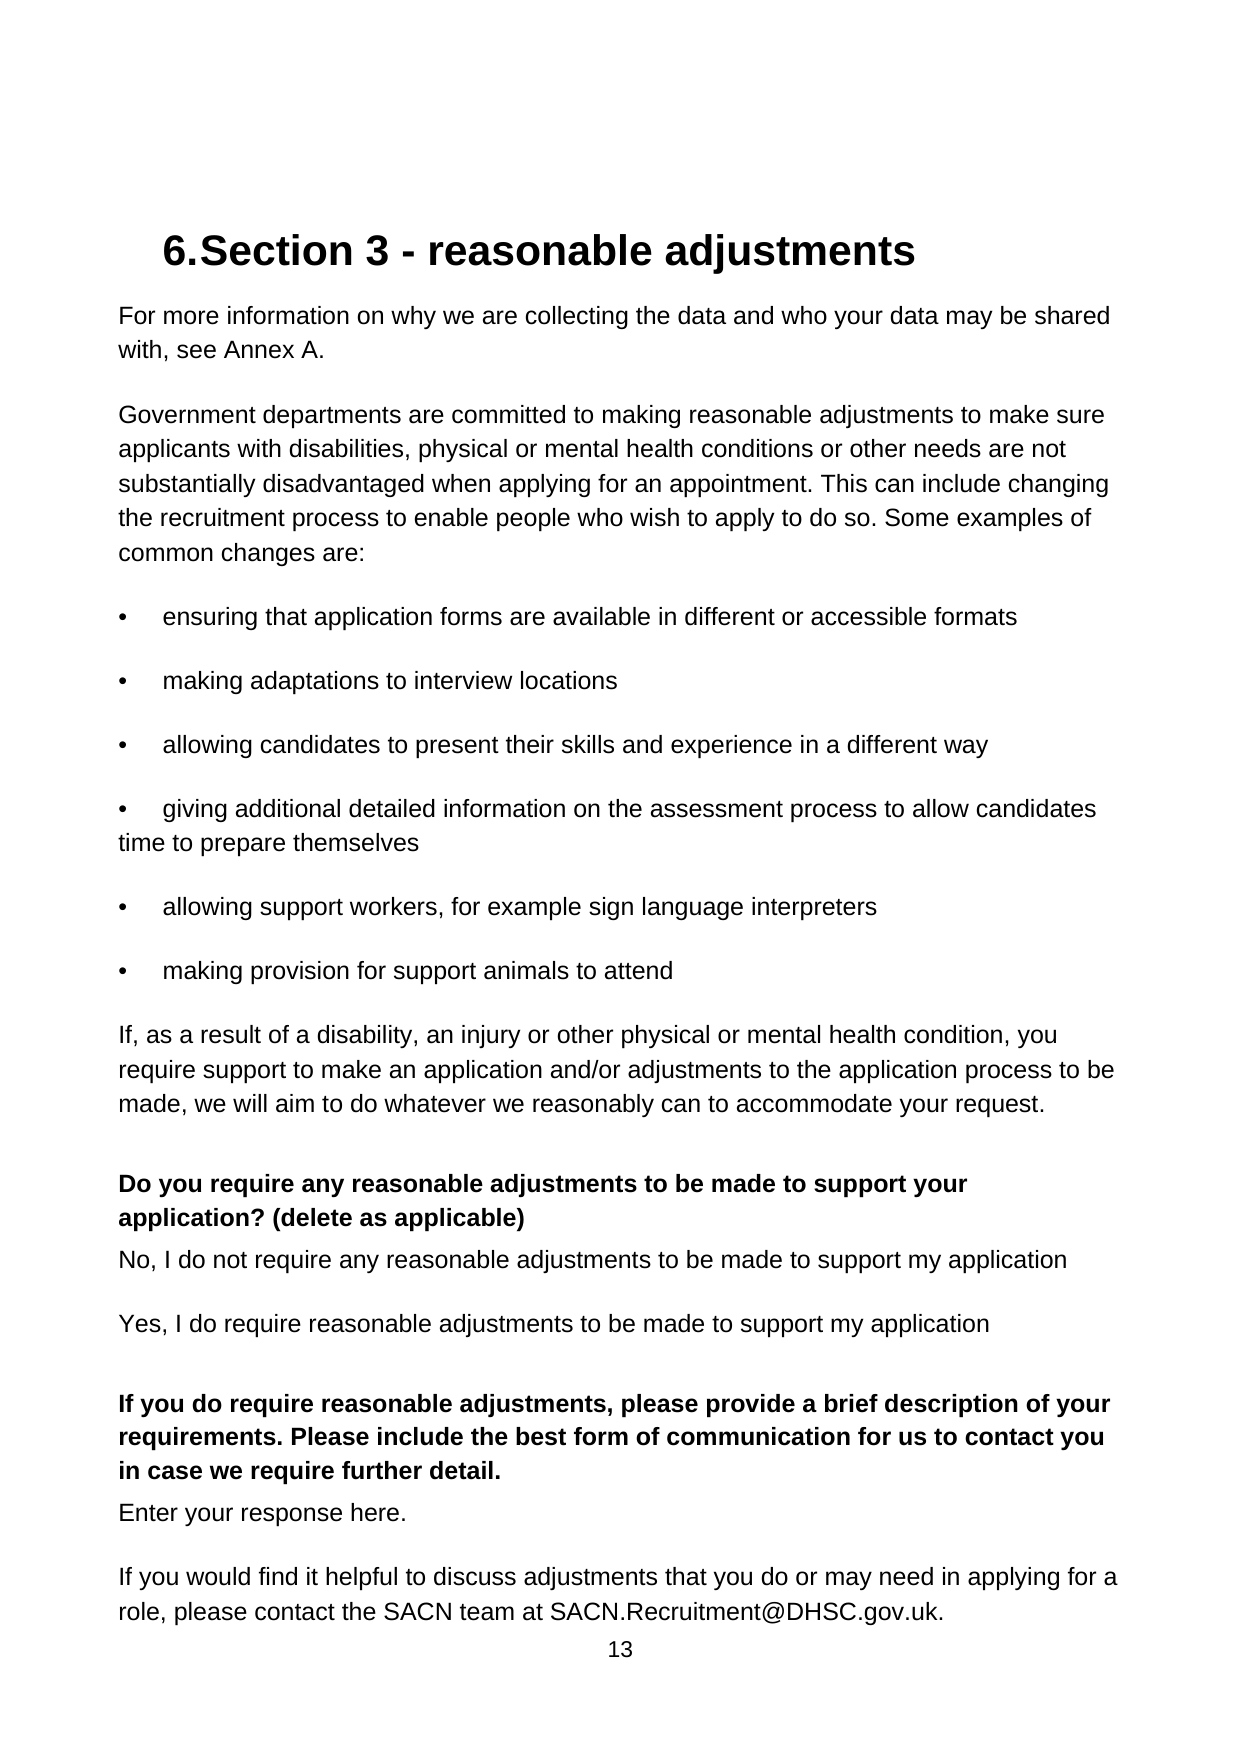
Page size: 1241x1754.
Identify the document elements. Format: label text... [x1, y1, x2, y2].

text Yes, I do require reasonable adjustments to be made to support my application [118, 1309, 1122, 1338]
text If, as a result of a disability, an injury or other physical or mental health condition, you require support to make an application and/or adjustments to the application process to be made, we will aim to do whatever we reasonably can to accommodate your request. [118, 1020, 1122, 1118]
text • allowing support workers, for example sign language interpreters [118, 892, 1122, 921]
text No, I do not require any reasonable adjustments to be made to support my application [118, 1245, 1122, 1274]
text • ensuring that application forms are available in different or accessible formats [118, 602, 1122, 630]
text • giving additional detailed information on the assessment process to allow candidates time to prepare themselves [118, 794, 1122, 857]
text For more information on why we are collecting the data and who your data may be shared with, see Annex A. [118, 301, 1122, 364]
text Enter your response here. [118, 1498, 1122, 1527]
subtitle Do you require any reasonable adjustments to be made to support your application? (delete as applicable) [118, 1166, 1122, 1233]
text • making adaptations to interview locations [118, 666, 1122, 694]
text • allowing candidates to present their skills and experience in a different way [118, 730, 1122, 758]
subtitle Section 3 - reasonable adjustments [162, 225, 1122, 276]
text • making provision for support animals to attend [118, 956, 1122, 985]
subtitle If you do require reasonable adjustments, please provide a brief description of your requirements. Please include the best form of communication for us to contact you in case we require further detail. [118, 1386, 1122, 1486]
text If you would find it helpful to discuss adjustments that you do or may need in applying for a role, please contact the SACN team at SACN.Recruitment@DHSC.gov.uk. [118, 1562, 1122, 1626]
text Government departments are committed to making reasonable adjustments to make sure applicants with disabilities, physical or mental health conditions or other needs are not substantially disadvantaged when applying for an appointment. This can include changing the recruitment process to enable people who wish to apply to do so. Some examples of common changes are: [118, 399, 1122, 566]
